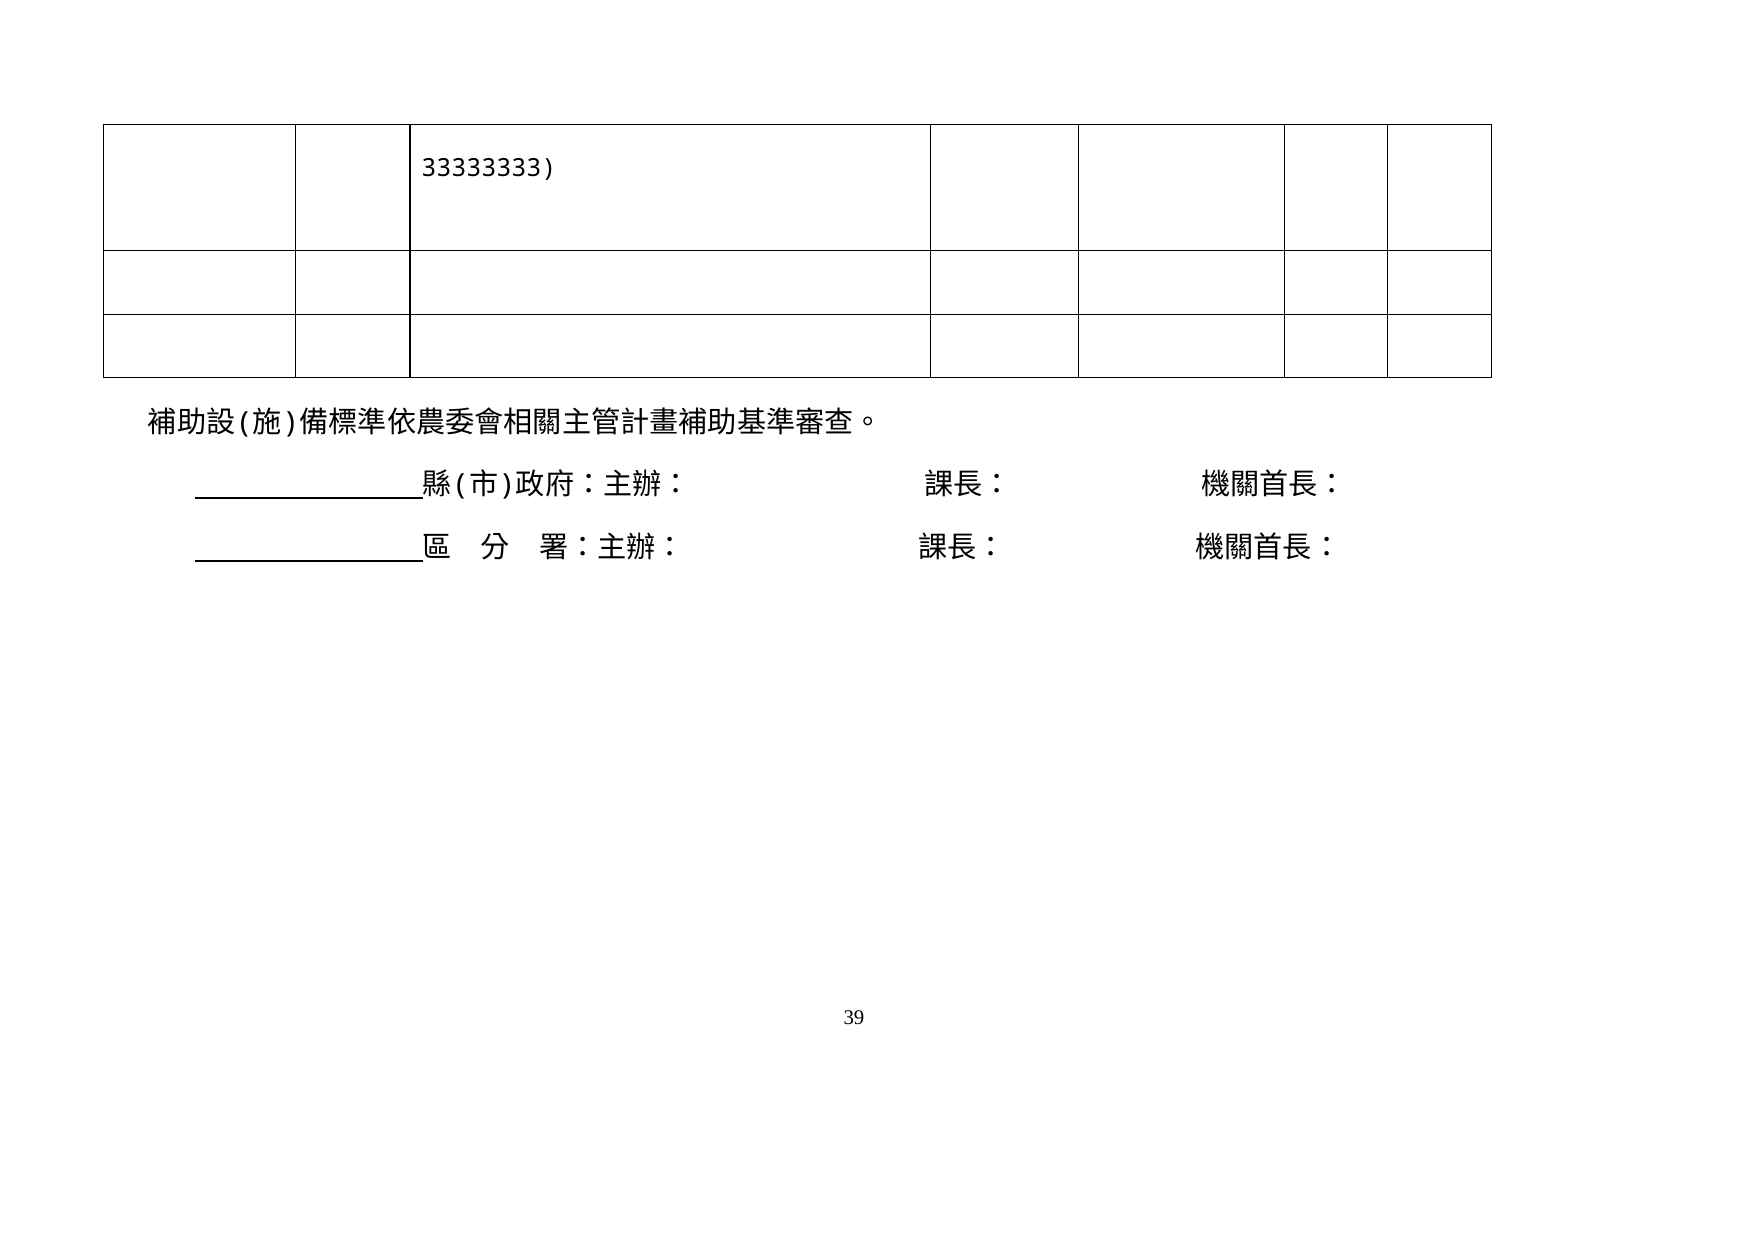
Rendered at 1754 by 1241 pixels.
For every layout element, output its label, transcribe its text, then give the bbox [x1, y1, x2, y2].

table_cell [1285, 125, 1387, 250]
table_cell [1079, 315, 1284, 377]
table_cell [296, 251, 409, 313]
table_cell [411, 251, 930, 313]
text 縣(市)政府：主辦： 課長： 機關首長： [103, 441, 1604, 503]
table_cell [931, 251, 1078, 313]
table_cell 33333333) [411, 125, 930, 250]
text 補助設(施)備標準依農委會相關主管計畫補助基準審查。 [148, 378, 1604, 441]
text 區 分 署：主辦： 課長： 機關首長： [103, 503, 1604, 566]
table_cell [1388, 315, 1491, 377]
table_cell [1079, 251, 1284, 313]
table_cell [104, 251, 295, 313]
table_cell [296, 125, 409, 250]
table_cell [104, 125, 295, 250]
table_cell [1079, 125, 1284, 250]
table_cell [1285, 315, 1387, 377]
table_cell [931, 125, 1078, 250]
table_cell [1285, 251, 1387, 313]
table_cell [1388, 251, 1491, 313]
table_cell [411, 315, 930, 377]
table_cell [104, 315, 295, 377]
table_cell [931, 315, 1078, 377]
table_cell [296, 315, 409, 377]
table_cell [1388, 125, 1491, 250]
